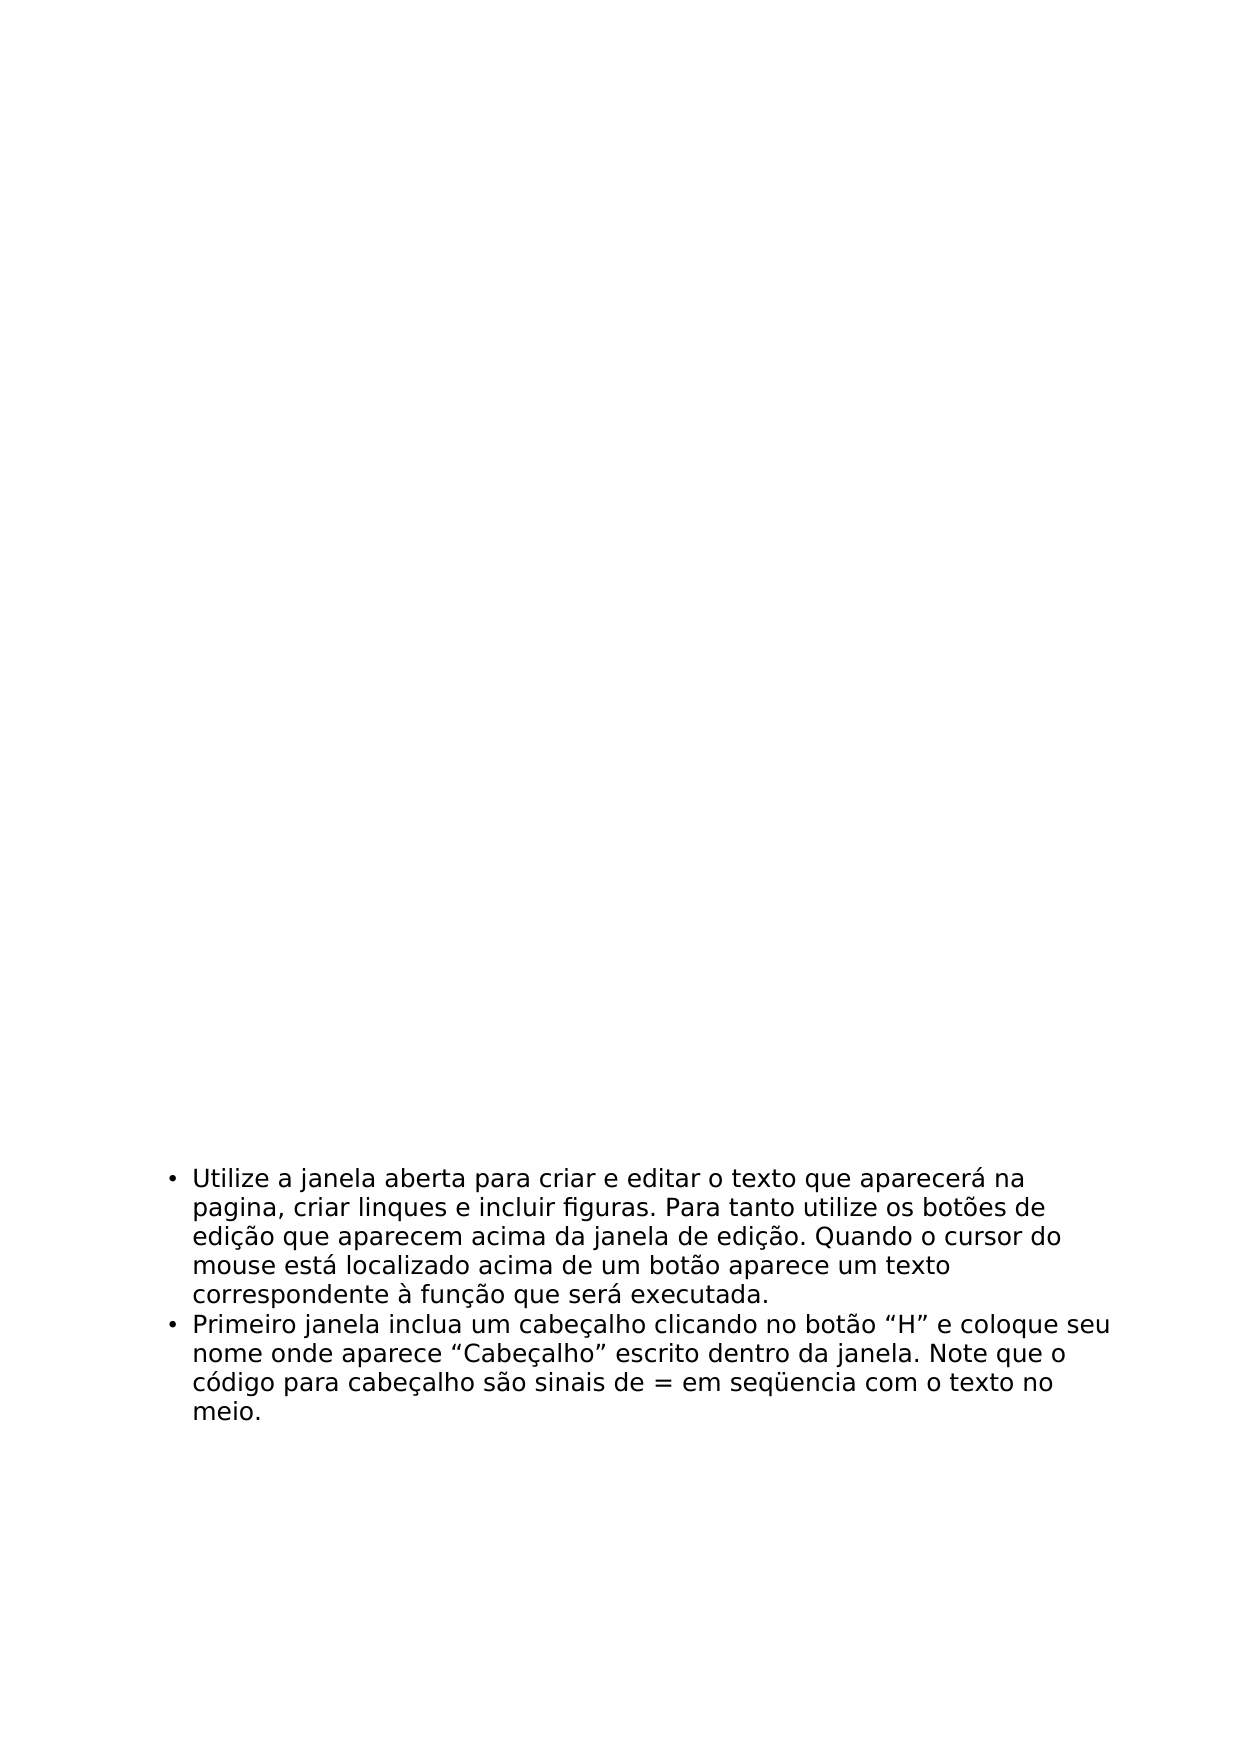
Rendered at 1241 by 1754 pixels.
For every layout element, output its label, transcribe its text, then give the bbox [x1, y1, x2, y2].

list Utilize a janela aberta para criar e editar o texto que aparecerá na pagina, criar linques e incluir figuras. Para tanto utilize os botões de edição que aparecem acima da janela de edição. Quando o cursor do mouse está localizado acima de um botão aparece um texto correspondente à função que será executada. [177, 1164, 1122, 1310]
list Primeiro janela inclua um cabeçalho clicando no botão “H” e coloque seu nome onde aparece “Cabeçalho” escrito dentro da janela. Note que o código para cabeçalho são sinais de = em seqüencia com o texto no meio. [177, 1310, 1122, 1427]
